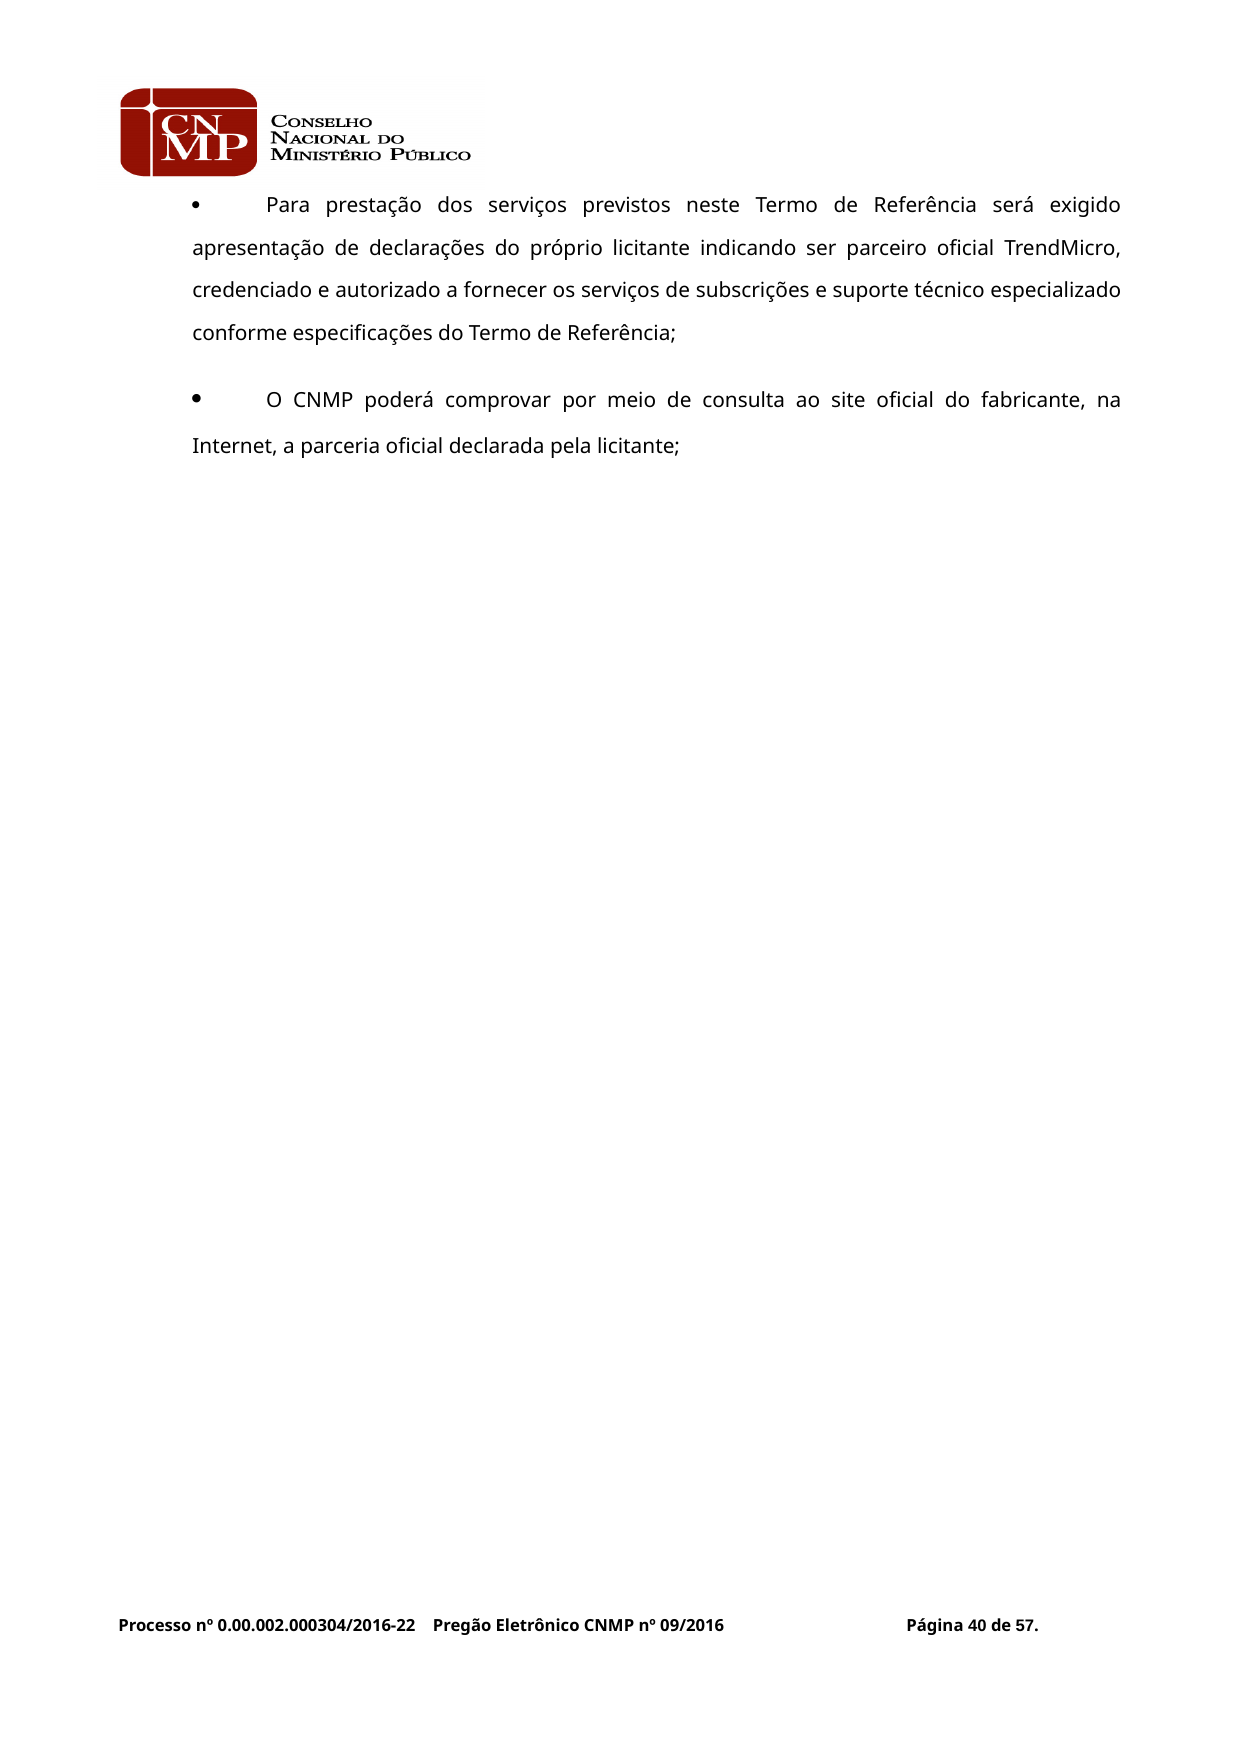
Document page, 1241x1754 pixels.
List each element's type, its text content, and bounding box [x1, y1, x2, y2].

picture [97, 75, 486, 190]
list O CNMP poderá comprovar por meio de consulta ao site oficial do fabricante, na Internet, a parceria oficial declarada pela licitante; [192, 385, 1122, 461]
list Para prestação dos serviços previstos neste Termo de Referência será exigido apresentação de declarações do próprio licitante indicando ser parceiro oficial TrendMicro, credenciado e autorizado a fornecer os serviços de subscrições e suporte técnico especializado conforme especificações do Termo de Referência; [192, 190, 1122, 346]
